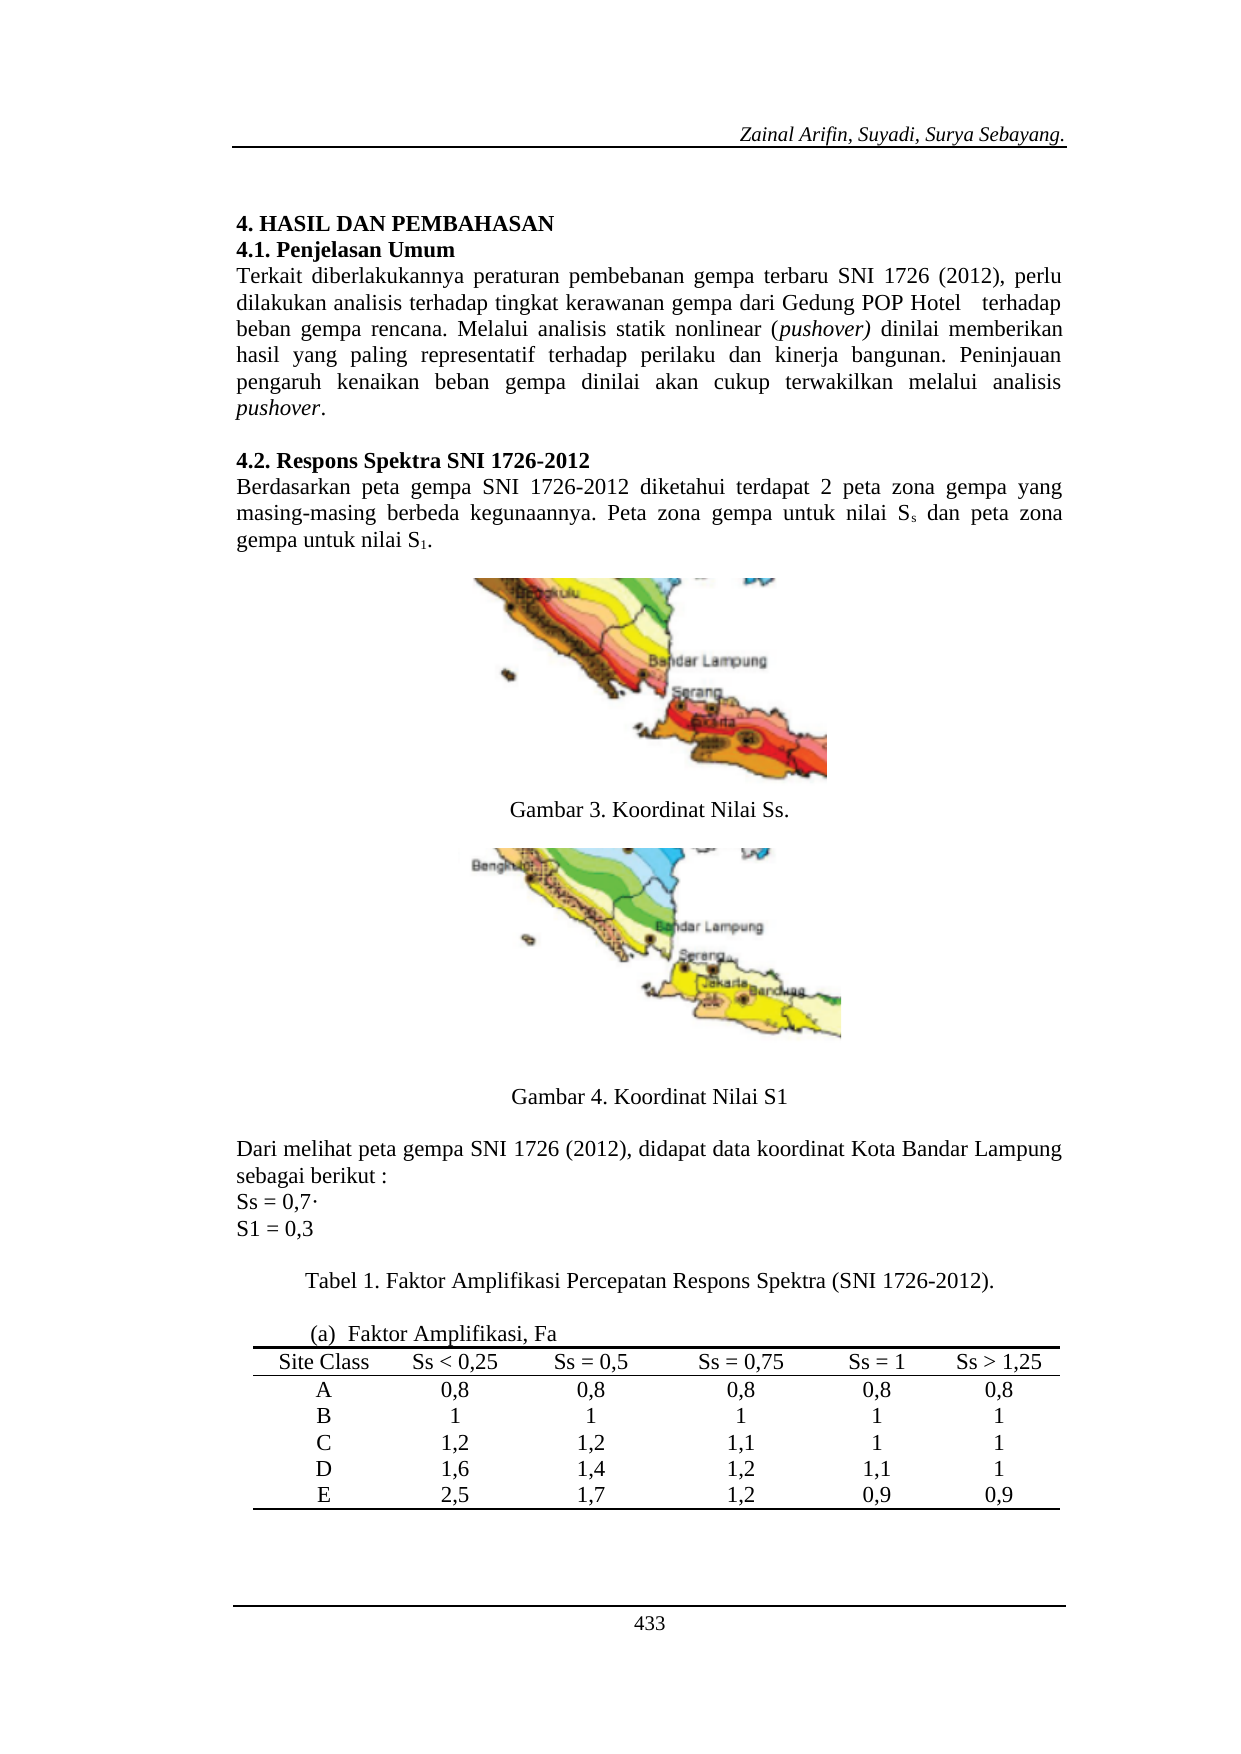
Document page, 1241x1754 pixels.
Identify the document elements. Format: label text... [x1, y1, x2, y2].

table_cell B [253, 1402, 394, 1428]
table_header Ss = 0,75 [666, 1349, 816, 1375]
table_cell C [253, 1429, 394, 1455]
table_header Ss = 0,5 [516, 1349, 666, 1375]
list Faktor Amplifikasi, Fa [310, 1320, 1063, 1346]
text Berdasarkan peta gempa SNI 1726-2012 diketahui terdapat 2 peta zona gempa yang masing-masing berbeda kegunaannya. Peta zona gempa untuk nilai Ss dan peta zona gempa untuk nilai S1. [236, 473, 1063, 552]
table_cell 1 [816, 1402, 937, 1428]
table_cell 1,2 [666, 1481, 816, 1508]
picture [458, 848, 842, 1083]
table_cell 1 [816, 1429, 937, 1455]
table_header Ss > 1,25 [938, 1349, 1059, 1375]
table_cell 1,2 [516, 1429, 666, 1455]
table_cell 0,9 [938, 1481, 1059, 1508]
table_cell 1 [938, 1455, 1059, 1481]
table_cell 2,5 [394, 1481, 516, 1508]
table_cell 1,2 [666, 1455, 816, 1481]
table_cell 1 [394, 1402, 516, 1428]
table_cell 1 [938, 1429, 1059, 1455]
list Dari melihat peta gempa SNI 1726 (2012), didapat data koordinat Kota Bandar Lampung sebagai berikut : [236, 1136, 1063, 1188]
table_cell 1,6 [394, 1455, 516, 1481]
list 4.2. Respons Spektra SNI 1726-2012 [236, 447, 1063, 473]
list Ss = 0,7· [236, 1188, 1063, 1214]
table_cell 1 [516, 1402, 666, 1428]
table_cell 1 [938, 1402, 1059, 1428]
table_cell D [253, 1455, 394, 1481]
list 4.1. Penjelasan Umum [236, 236, 1063, 262]
table_header Site Class [253, 1349, 394, 1375]
table_cell E [253, 1481, 394, 1508]
table_cell 1 [666, 1402, 816, 1428]
table_cell 1,4 [516, 1455, 666, 1481]
table_cell 0,8 [666, 1376, 816, 1402]
text 4. HASIL DAN PEMBAHASAN [236, 209, 1063, 236]
table_cell 1,1 [816, 1455, 937, 1481]
picture [472, 578, 827, 796]
table_cell 1,1 [666, 1429, 816, 1455]
table_header Ss = 1 [816, 1349, 937, 1375]
table_cell 0,9 [816, 1481, 937, 1508]
list Gambar 4. Koordinat Nilai S1 [236, 1083, 1063, 1109]
table_cell 0,8 [938, 1376, 1059, 1402]
table_cell 0,8 [816, 1376, 937, 1402]
table_header Ss < 0,25 [394, 1349, 516, 1375]
table_cell A [253, 1376, 394, 1402]
text Terkait diberlakukannya peraturan pembebanan gempa terbaru SNI 1726 (2012), perlu dilakukan analisis terhadap tingkat kerawanan gempa dari Gedung POP Hotel terhadap beban gempa rencana. Melalui analisis statik nonlinear (pushover) dinilai memberikan hasil yang paling representatif terhadap perilaku dan kinerja bangunan. Peninjauan pengaruh kenaikan beban gempa dinilai akan cukup terwakilkan melalui analisis pushover. [236, 262, 1063, 420]
list Gambar 3. Koordinat Nilai Ss. [236, 796, 1063, 822]
table_cell 1,2 [394, 1429, 516, 1455]
table_cell 0,8 [394, 1376, 516, 1402]
text Tabel 1. Faktor Amplifikasi Percepatan Respons Spektra (SNI 1726-2012). [236, 1267, 1063, 1294]
table_cell 0,8 [516, 1376, 666, 1402]
table_cell 1,7 [516, 1481, 666, 1508]
list S1 = 0,3 [236, 1214, 1063, 1241]
